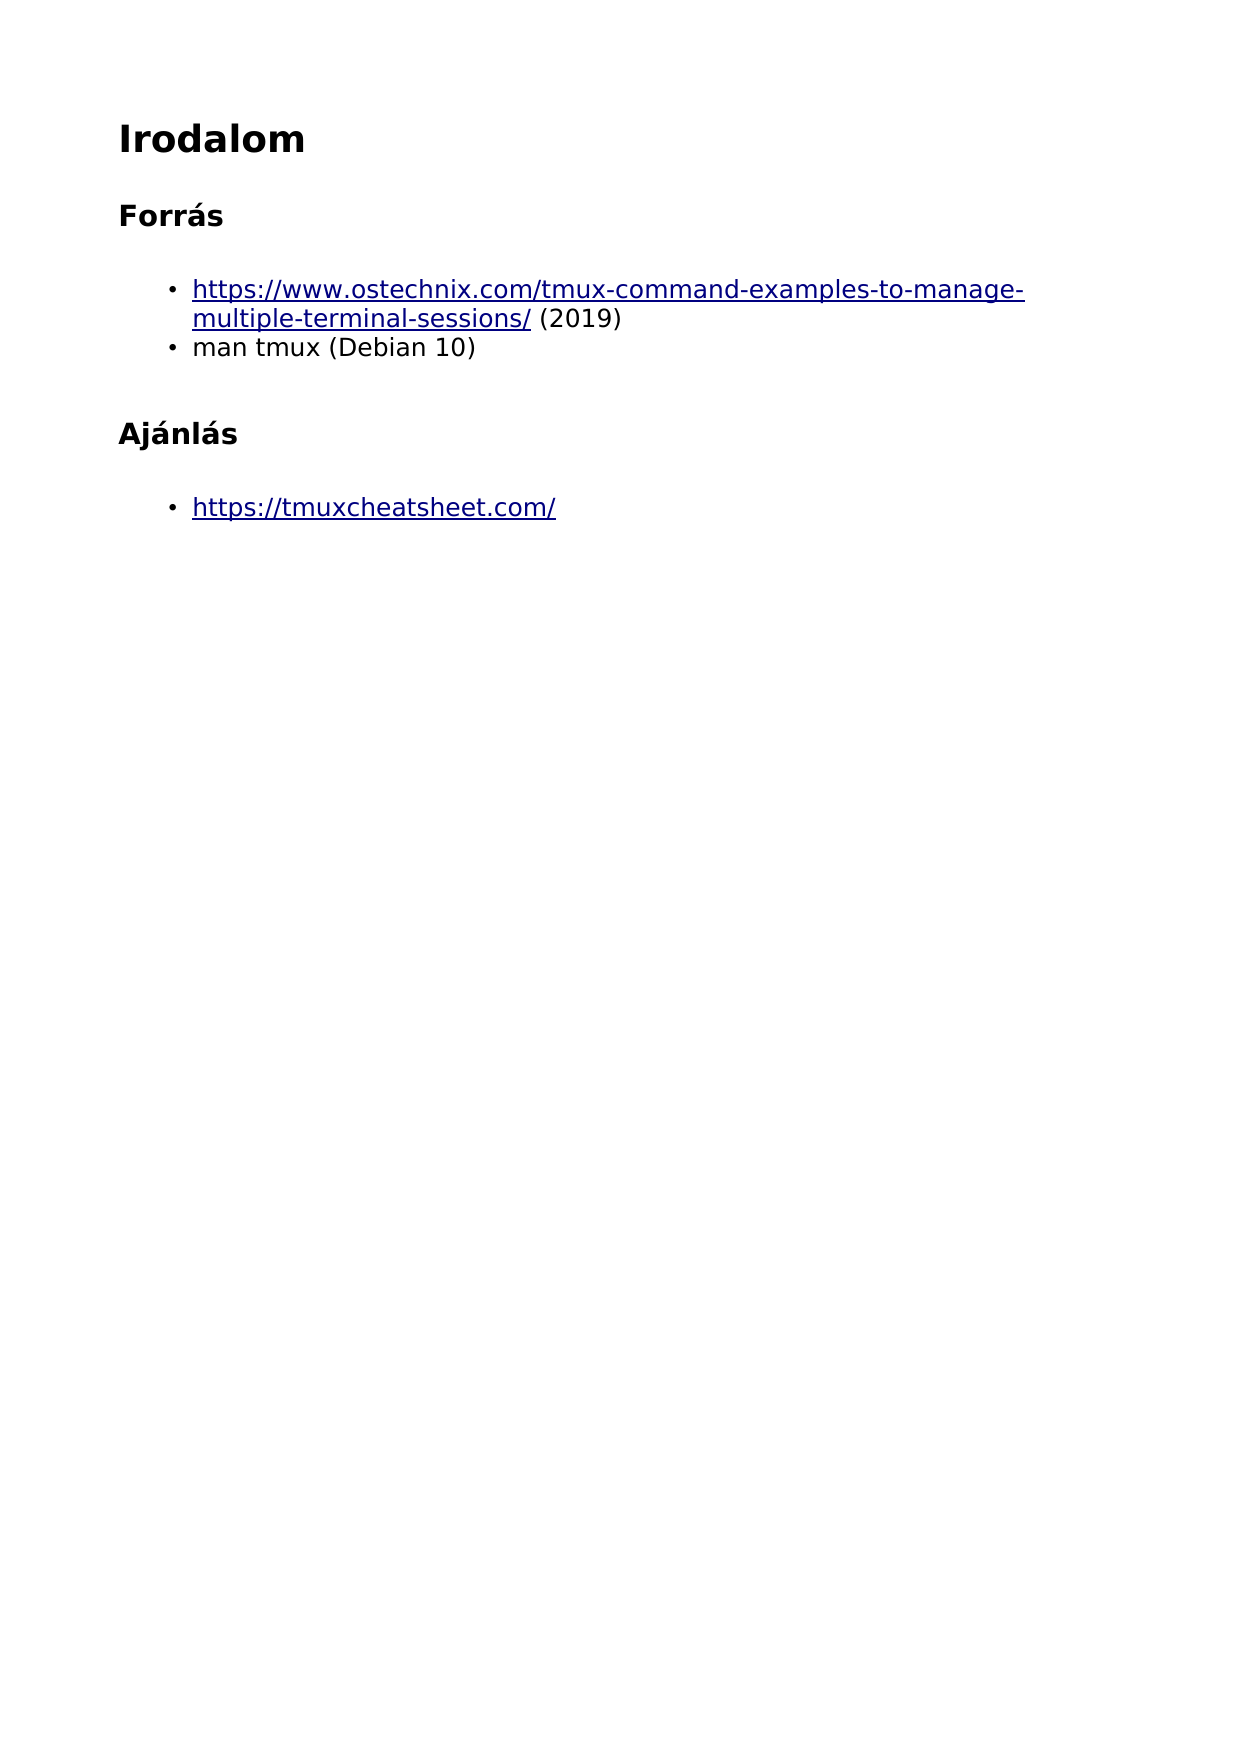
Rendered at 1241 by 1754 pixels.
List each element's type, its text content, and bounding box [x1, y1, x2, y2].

list man tmux (Debian 10) [177, 333, 1122, 363]
subtitle Ajánlás [118, 417, 1122, 451]
subtitle Forrás [118, 199, 1122, 233]
list https://www.ostechnix.com/tmux-command-examples-to-manage-multiple-terminal-sessions/ (2019) [177, 275, 1122, 333]
list https://tmuxcheatsheet.com/ [177, 493, 1122, 522]
subtitle Irodalom [118, 118, 1122, 162]
